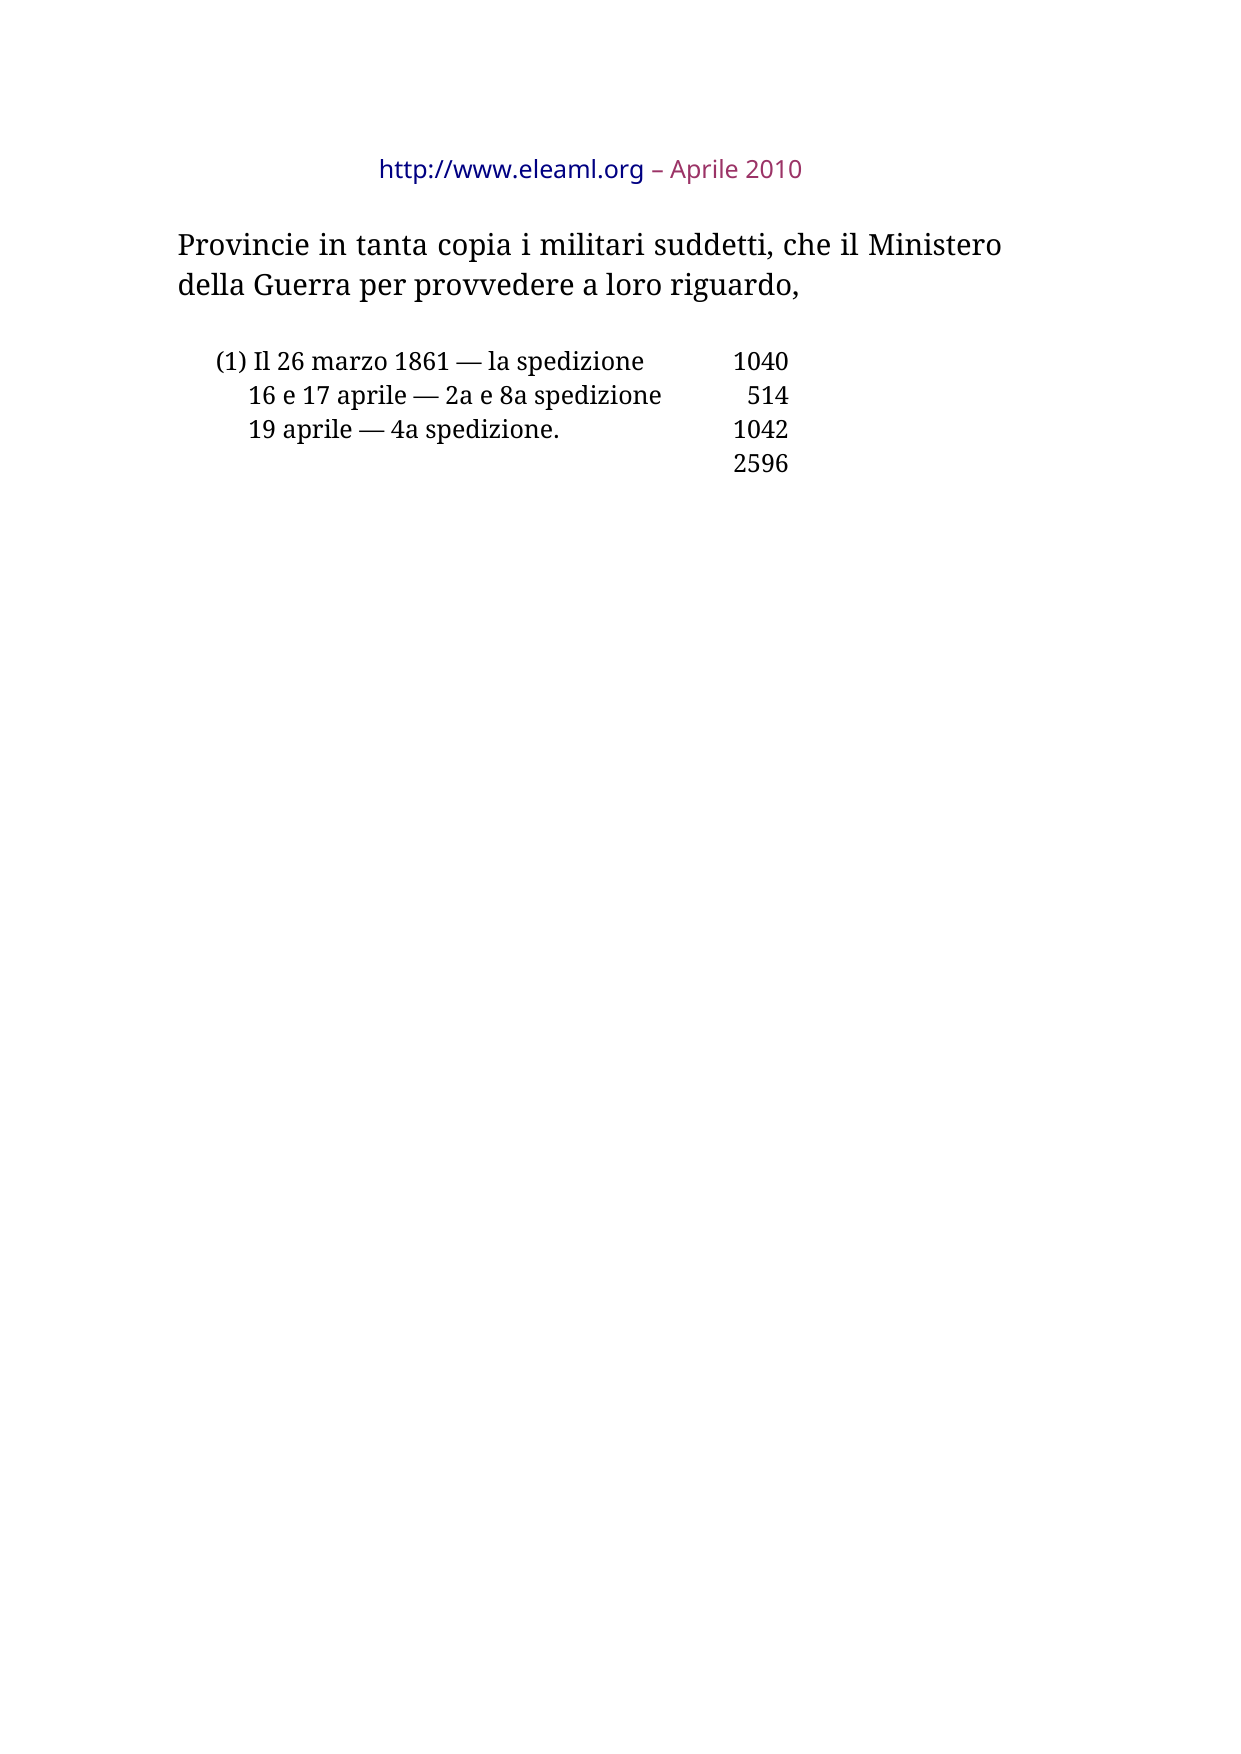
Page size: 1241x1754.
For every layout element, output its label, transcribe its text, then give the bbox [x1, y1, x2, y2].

table_cell 1042 [683, 412, 789, 446]
table_cell 16 e 17 aprile — 2a e 8a spedizione [216, 378, 683, 412]
table_header (1) Il 26 marzo 1861 — la spedizione [216, 344, 683, 377]
text Provincie in tanta copia i militari suddetti, che il Ministero della Guerra per provvedere a loro riguardo, [177, 224, 1004, 304]
table_cell 514 [683, 378, 789, 412]
table_cell [216, 446, 683, 480]
table_cell 19 aprile — 4a spedizione. [216, 412, 683, 446]
table_header 1040 [683, 344, 789, 377]
table_cell 2596 [683, 446, 789, 480]
